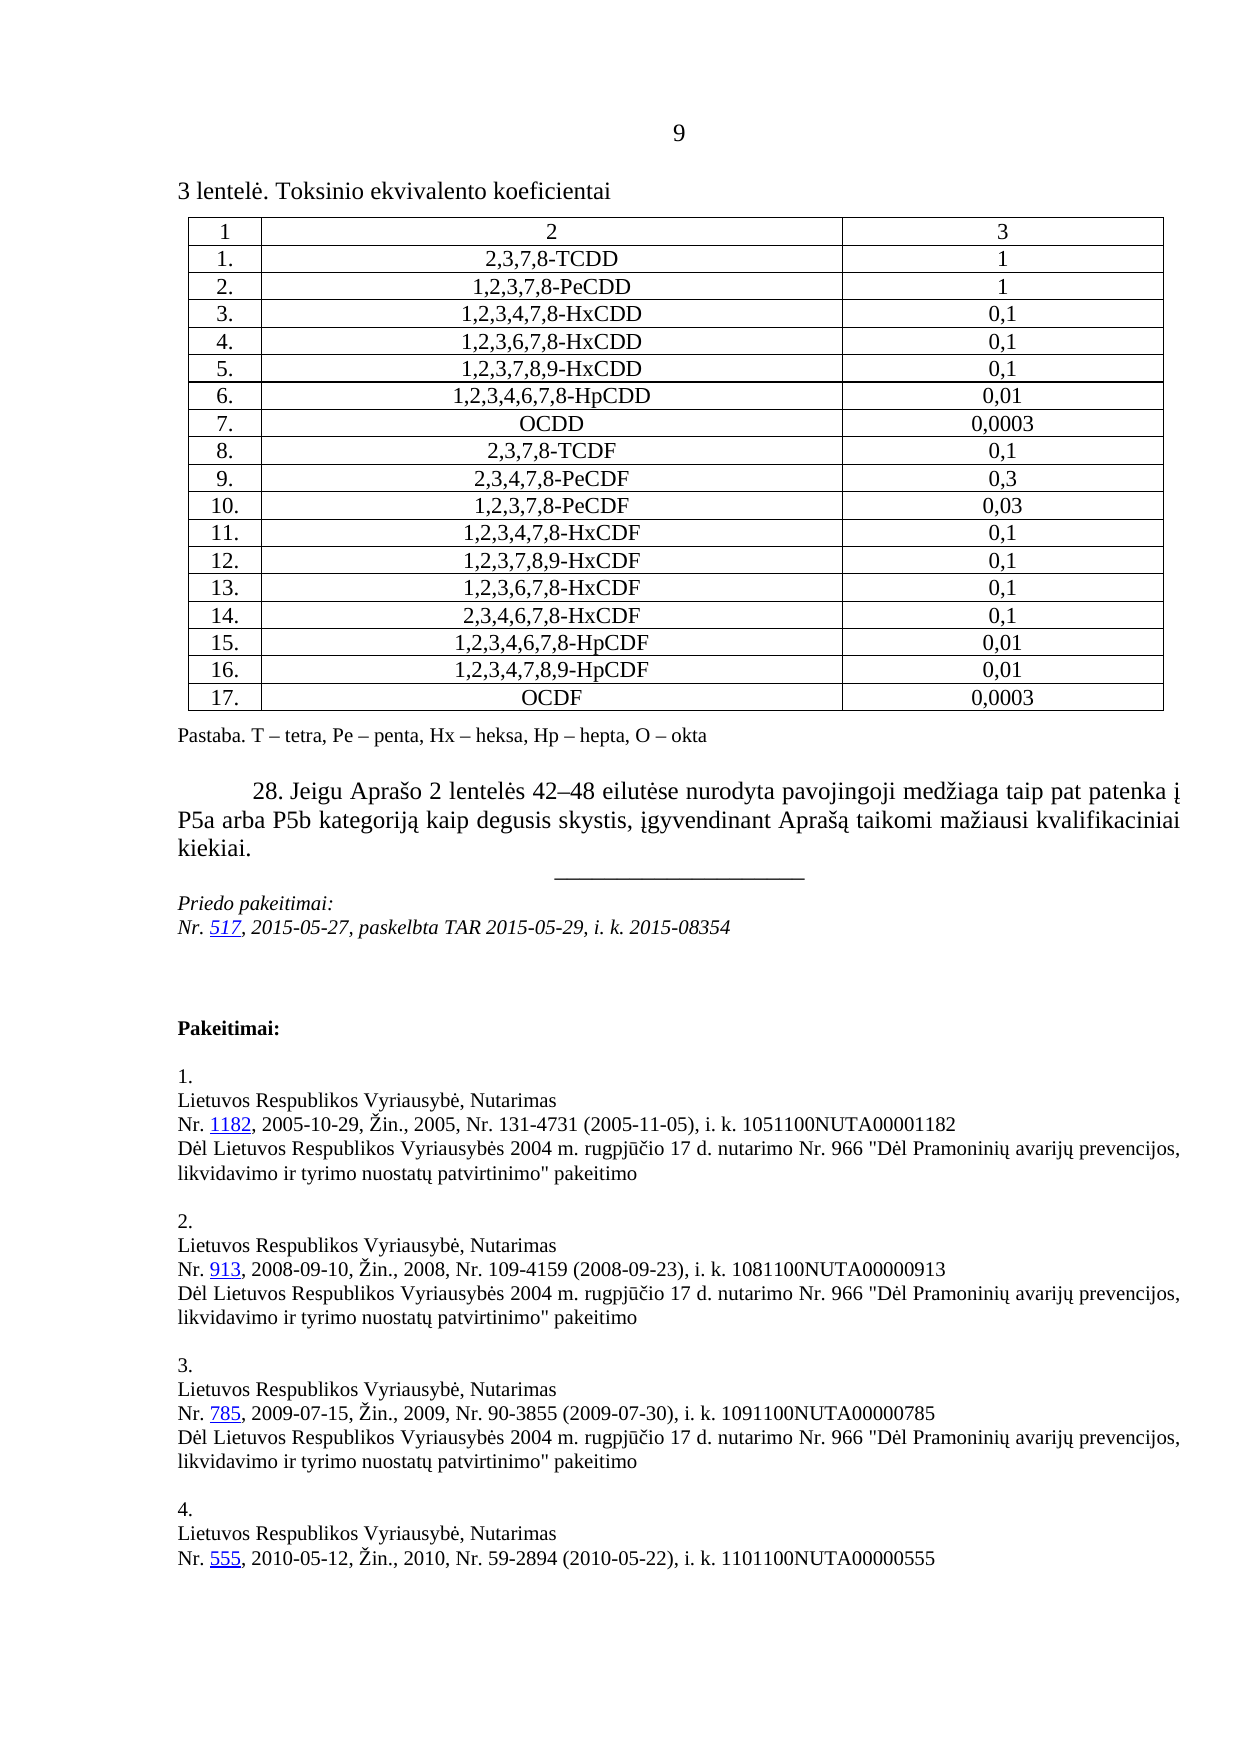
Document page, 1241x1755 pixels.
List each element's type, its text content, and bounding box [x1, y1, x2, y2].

table_cell 3. [189, 300, 261, 327]
text Lietuvos Respublikos Vyriausybė, Nutarimas [177, 1377, 1181, 1401]
text 4. [177, 1497, 1181, 1521]
table_cell OCDD [262, 410, 842, 436]
table_cell 1,2,3,4,7,8-HxCDF [262, 520, 842, 546]
table_cell 1,2,3,4,6,7,8-HpCDD [262, 383, 842, 409]
text –––––––––––––––––––– [177, 862, 1181, 891]
table_cell 2,3,7,8-TCDD [262, 246, 842, 272]
text 3. [177, 1353, 1181, 1377]
table_cell 17. [189, 684, 261, 710]
table_cell 0,0003 [843, 410, 1163, 436]
table_cell 0,01 [843, 629, 1163, 655]
text Nr. 1182, 2005-10-29, Žin., 2005, Nr. 131-4731 (2005-11-05), i. k. 1051100NUTA00001182 [177, 1112, 1181, 1136]
table_cell 5. [189, 355, 261, 381]
text Dėl Lietuvos Respublikos Vyriausybės 2004 m. rugpjūčio 17 d. nutarimo Nr. 966 "Dėl Pramoninių avarijų prevencijos, likvidavimo ir tyrimo nuostatų patvirtinimo" pakeitimo [177, 1136, 1181, 1184]
table_cell 15. [189, 629, 261, 655]
text 2. [177, 1208, 1181, 1233]
table_cell 0,0003 [843, 684, 1163, 710]
text Lietuvos Respublikos Vyriausybė, Nutarimas [177, 1088, 1181, 1112]
table_header 2 [262, 218, 842, 244]
table_cell 2. [189, 273, 261, 299]
table_cell 0,1 [843, 355, 1163, 381]
table_cell 1,2,3,6,7,8-HxCDF [262, 574, 842, 601]
table_cell 7. [189, 410, 261, 436]
table_cell 1,2,3,7,8,9-HxCDD [262, 355, 842, 381]
table_cell 0,1 [843, 437, 1163, 464]
table_cell 11. [189, 520, 261, 546]
table_cell 0,1 [843, 547, 1163, 573]
table_cell 0,01 [843, 383, 1163, 409]
table_cell 1 [843, 273, 1163, 299]
table_cell 1 [843, 246, 1163, 272]
table_cell 0,1 [843, 520, 1163, 546]
text Nr. 913, 2008-09-10, Žin., 2008, Nr. 109-4159 (2008-09-23), i. k. 1081100NUTA00000913 [177, 1257, 1181, 1281]
text Nr. 555, 2010-05-12, Žin., 2010, Nr. 59-2894 (2010-05-22), i. k. 1101100NUTA00000555 [177, 1545, 1181, 1569]
table_cell 4. [189, 328, 261, 354]
table_cell 2,3,7,8-TCDF [262, 437, 842, 464]
table_cell 2,3,4,6,7,8-HxCDF [262, 602, 842, 628]
table_cell 0,1 [843, 328, 1163, 354]
table_header 3 [843, 218, 1163, 244]
text Lietuvos Respublikos Vyriausybė, Nutarimas [177, 1233, 1181, 1257]
table_cell 9. [189, 465, 261, 491]
text 3 lentelė. Toksinio ekvivalento koeficientai [177, 176, 1181, 205]
text Lietuvos Respublikos Vyriausybė, Nutarimas [177, 1521, 1181, 1545]
table_cell 1. [189, 246, 261, 272]
table_cell 2,3,4,7,8-PeCDF [262, 465, 842, 491]
table_cell 0,03 [843, 492, 1163, 518]
table_cell 14. [189, 602, 261, 628]
text 1. [177, 1064, 1181, 1088]
table_cell 13. [189, 574, 261, 601]
table_cell 1,2,3,6,7,8-HxCDD [262, 328, 842, 354]
text Priedo pakeitimai: [177, 891, 1181, 915]
table_cell 1,2,3,7,8-PeCDD [262, 273, 842, 299]
text Nr. 785, 2009-07-15, Žin., 2009, Nr. 90-3855 (2009-07-30), i. k. 1091100NUTA00000785 [177, 1401, 1181, 1425]
text Dėl Lietuvos Respublikos Vyriausybės 2004 m. rugpjūčio 17 d. nutarimo Nr. 966 "Dėl Pramoninių avarijų prevencijos, likvidavimo ir tyrimo nuostatų patvirtinimo" pakeitimo [177, 1425, 1181, 1473]
table_header 1 [189, 218, 261, 244]
table_cell 16. [189, 656, 261, 683]
text Dėl Lietuvos Respublikos Vyriausybės 2004 m. rugpjūčio 17 d. nutarimo Nr. 966 "Dėl Pramoninių avarijų prevencijos, likvidavimo ir tyrimo nuostatų patvirtinimo" pakeitimo [177, 1281, 1181, 1329]
table_cell 0,3 [843, 465, 1163, 491]
table_cell 8. [189, 437, 261, 464]
text Nr. 517, 2015-05-27, paskelbta TAR 2015-05-29, i. k. 2015-08354 [177, 915, 1181, 939]
table_cell 0,1 [843, 602, 1163, 628]
text 28. Jeigu Aprašo 2 lentelės 42–48 eilutėse nurodyta pavojingoji medžiaga taip pat patenka į P5a arba P5b kategoriją kaip degusis skystis, įgyvendinant Aprašą taikomi mažiausi kvalifikaciniai kiekiai. [177, 776, 1181, 862]
table_cell 10. [189, 492, 261, 518]
table_cell 12. [189, 547, 261, 573]
table_cell 1,2,3,7,8-PeCDF [262, 492, 842, 518]
table_cell 0,01 [843, 656, 1163, 683]
table_cell 1,2,3,7,8,9-HxCDF [262, 547, 842, 573]
table_cell 6. [189, 383, 261, 409]
text Pakeitimai: [177, 1016, 1181, 1040]
table_cell OCDF [262, 684, 842, 710]
table_cell 1,2,3,4,7,8,9-HpCDF [262, 656, 842, 683]
table_cell 1,2,3,4,7,8-HxCDD [262, 300, 842, 327]
table_cell 1,2,3,4,6,7,8-HpCDF [262, 629, 842, 655]
text Pastaba. T – tetra, Pe – penta, Hx – heksa, Hp – hepta, O – okta [177, 723, 1181, 747]
table_cell 0,1 [843, 574, 1163, 601]
table_cell 0,1 [843, 300, 1163, 327]
